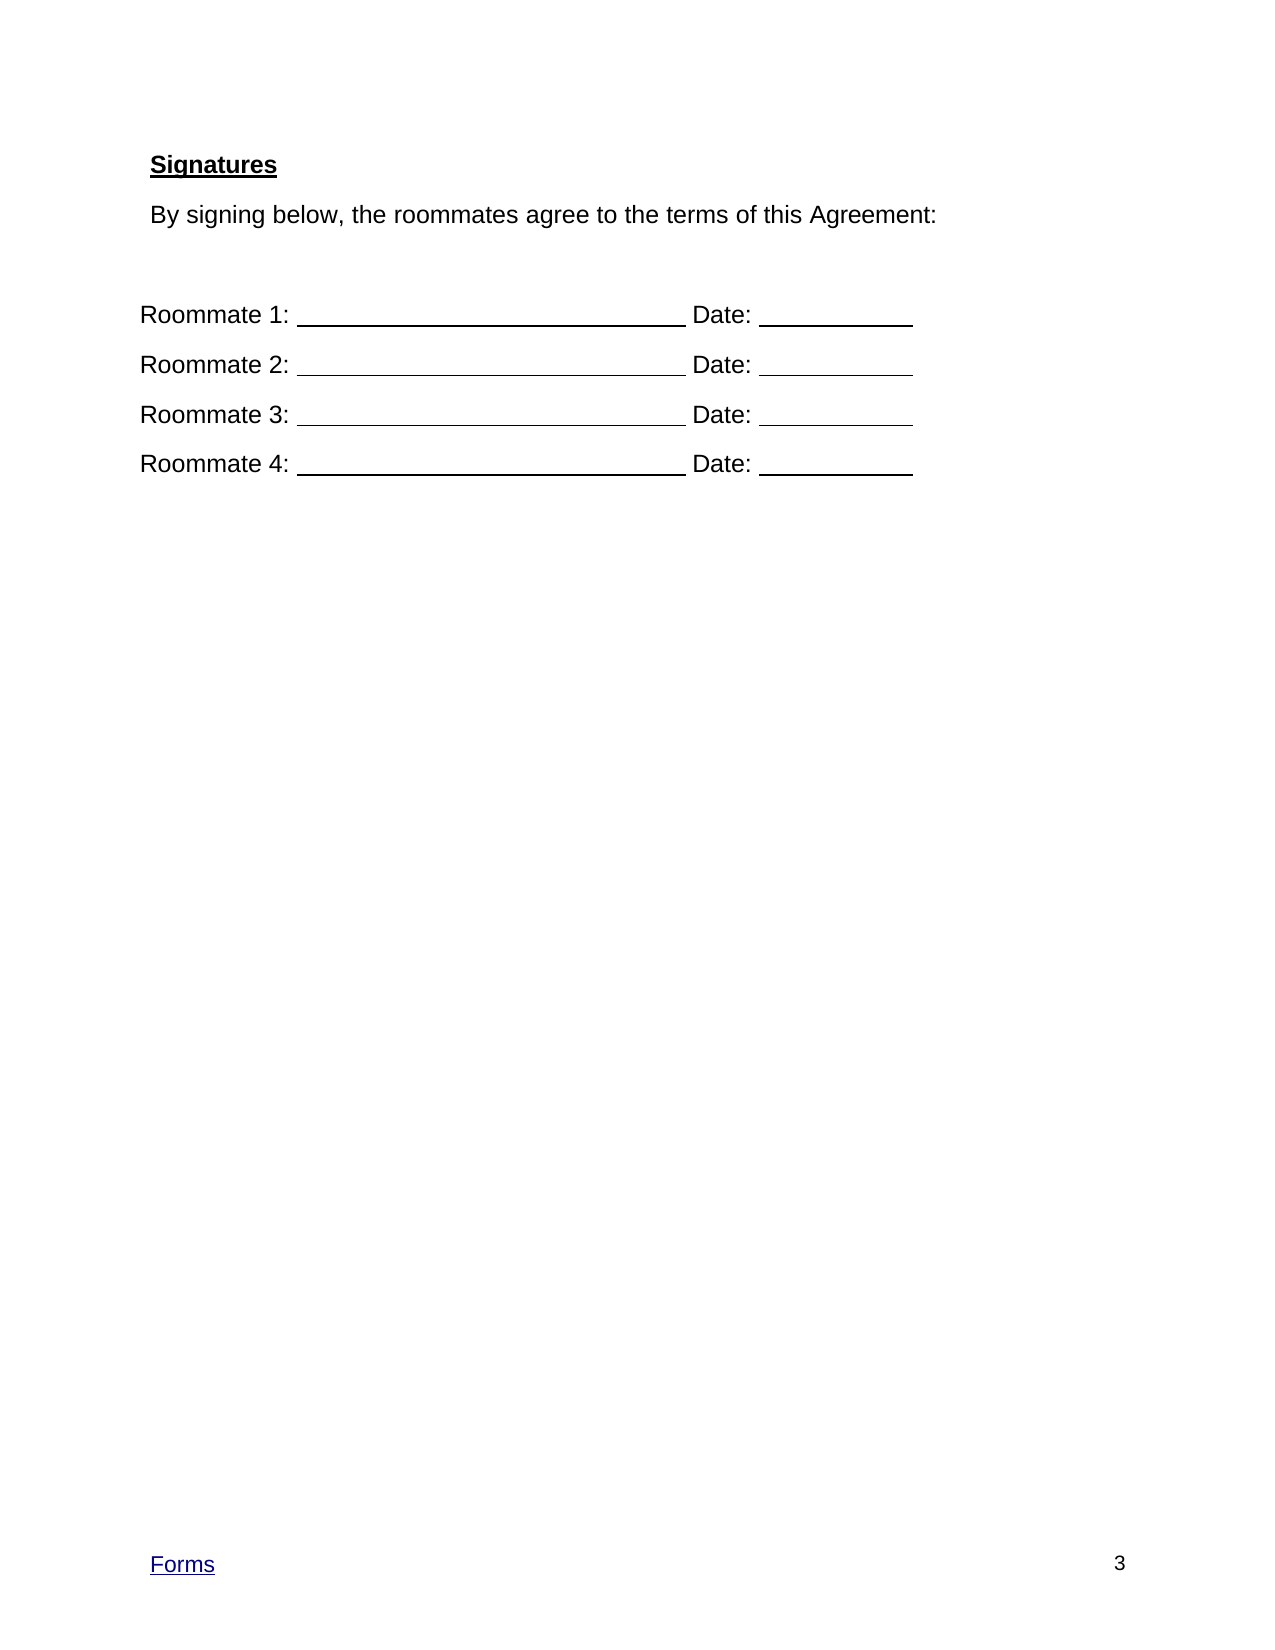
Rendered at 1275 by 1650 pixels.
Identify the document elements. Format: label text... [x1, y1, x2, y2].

text Signatures [150, 150, 1125, 179]
text Roommate 1: Date: Roommate 2: Date: Roommate 3: Date: Roommate 4: Date: [139, 300, 923, 478]
text By signing below, the roommates agree to the terms of this Agreement: [150, 200, 1125, 229]
